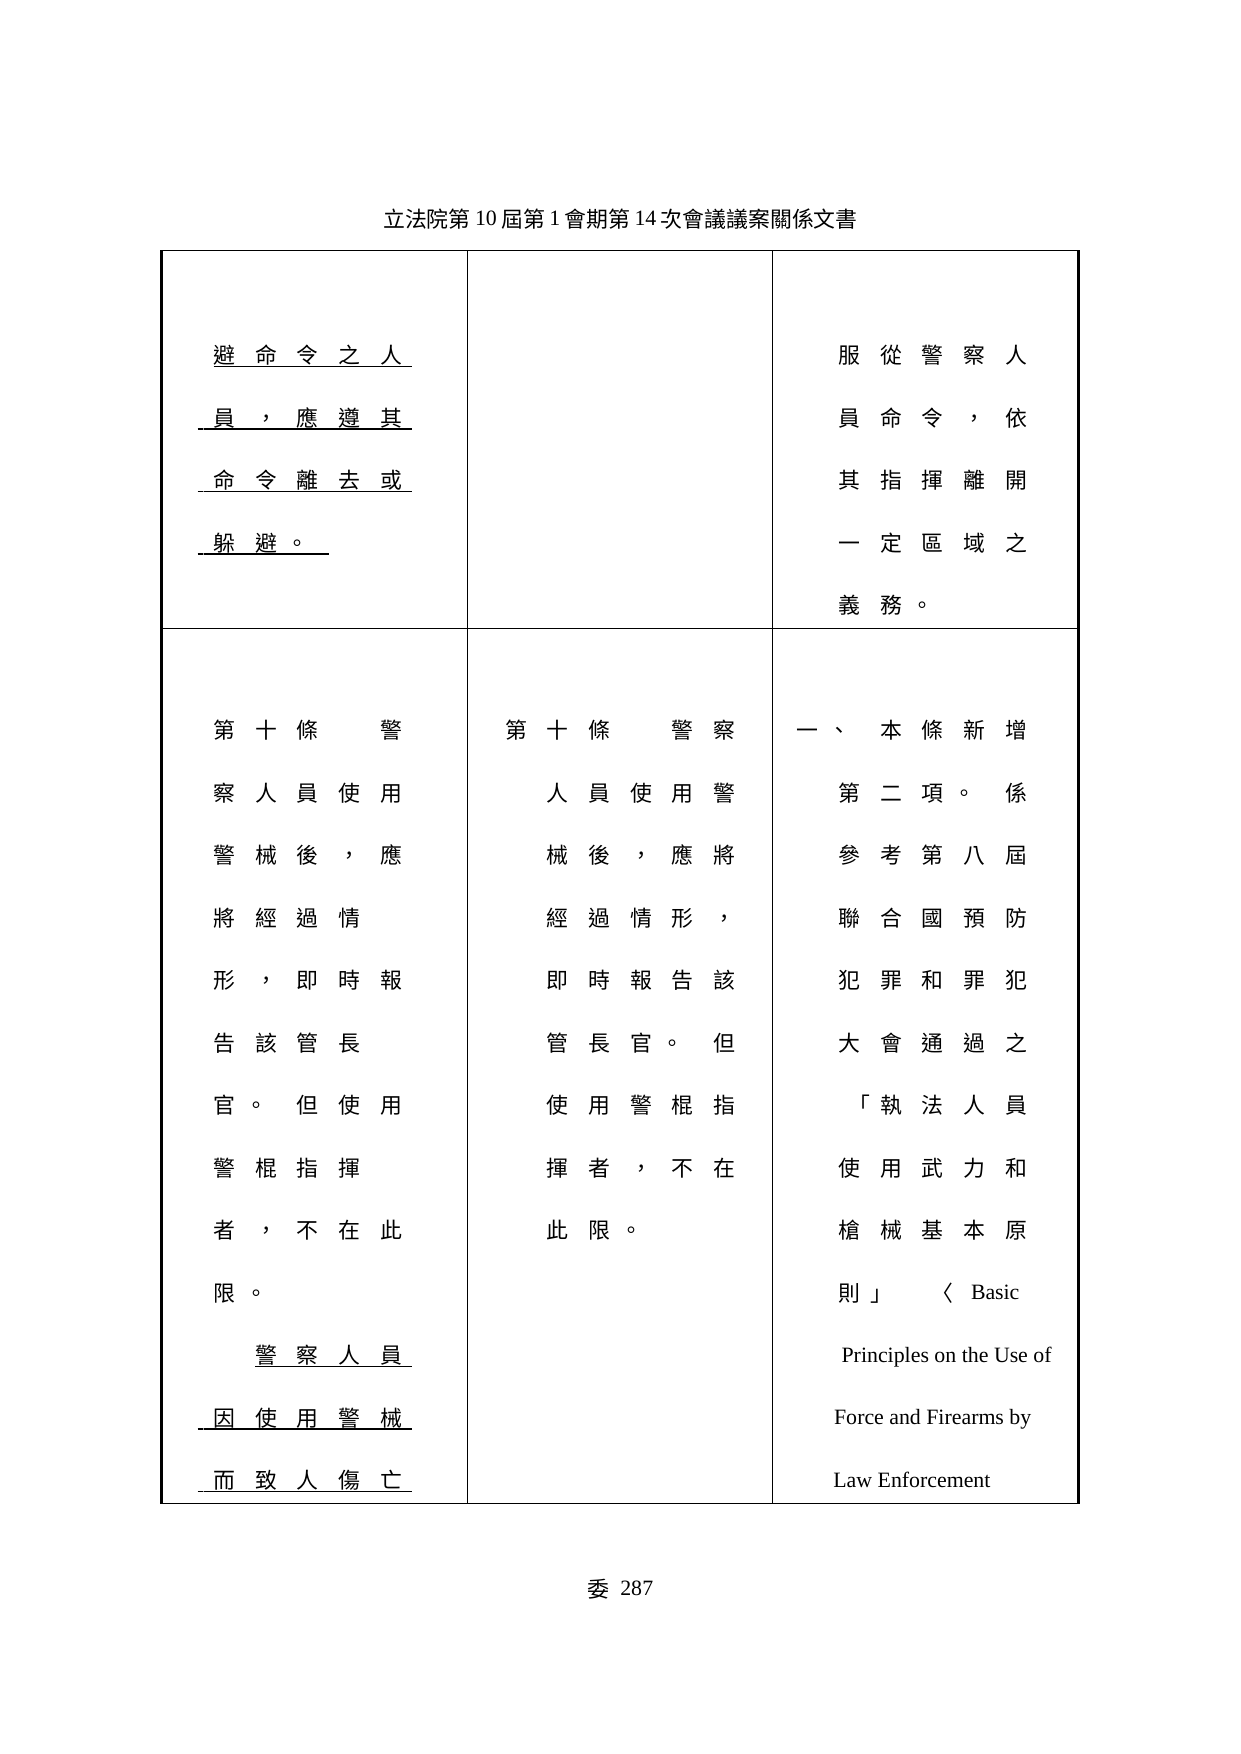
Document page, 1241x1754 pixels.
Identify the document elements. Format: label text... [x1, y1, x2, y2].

table_cell 避命令之人員，應遵其命令離去或躲避。 [163, 251, 467, 628]
table_cell 服從警察人員命令，依其指揮離開一定區域之義務。 [773, 251, 1077, 628]
table_cell 一、本條新增第二項。係參考第八屆聯合國預防犯罪和罪犯大會通過之「執法人員使用武力和槍械基本原則」〈Basic Principles on the Use of Force and Firearms by Law Enforcement [773, 629, 1077, 1503]
table_cell 第十條 警察人員使用警械後，應將經過情形，即時報告該管長官。但使用警棍指揮者，不在此限。 警察人員因使用警械而致人傷亡 [163, 629, 467, 1503]
table_cell [468, 251, 772, 628]
table_cell 第十條 警察人員使用警械後，應將經過情形，即時報告該管長官。但使用警棍指揮者，不在此限。 [468, 629, 772, 1503]
